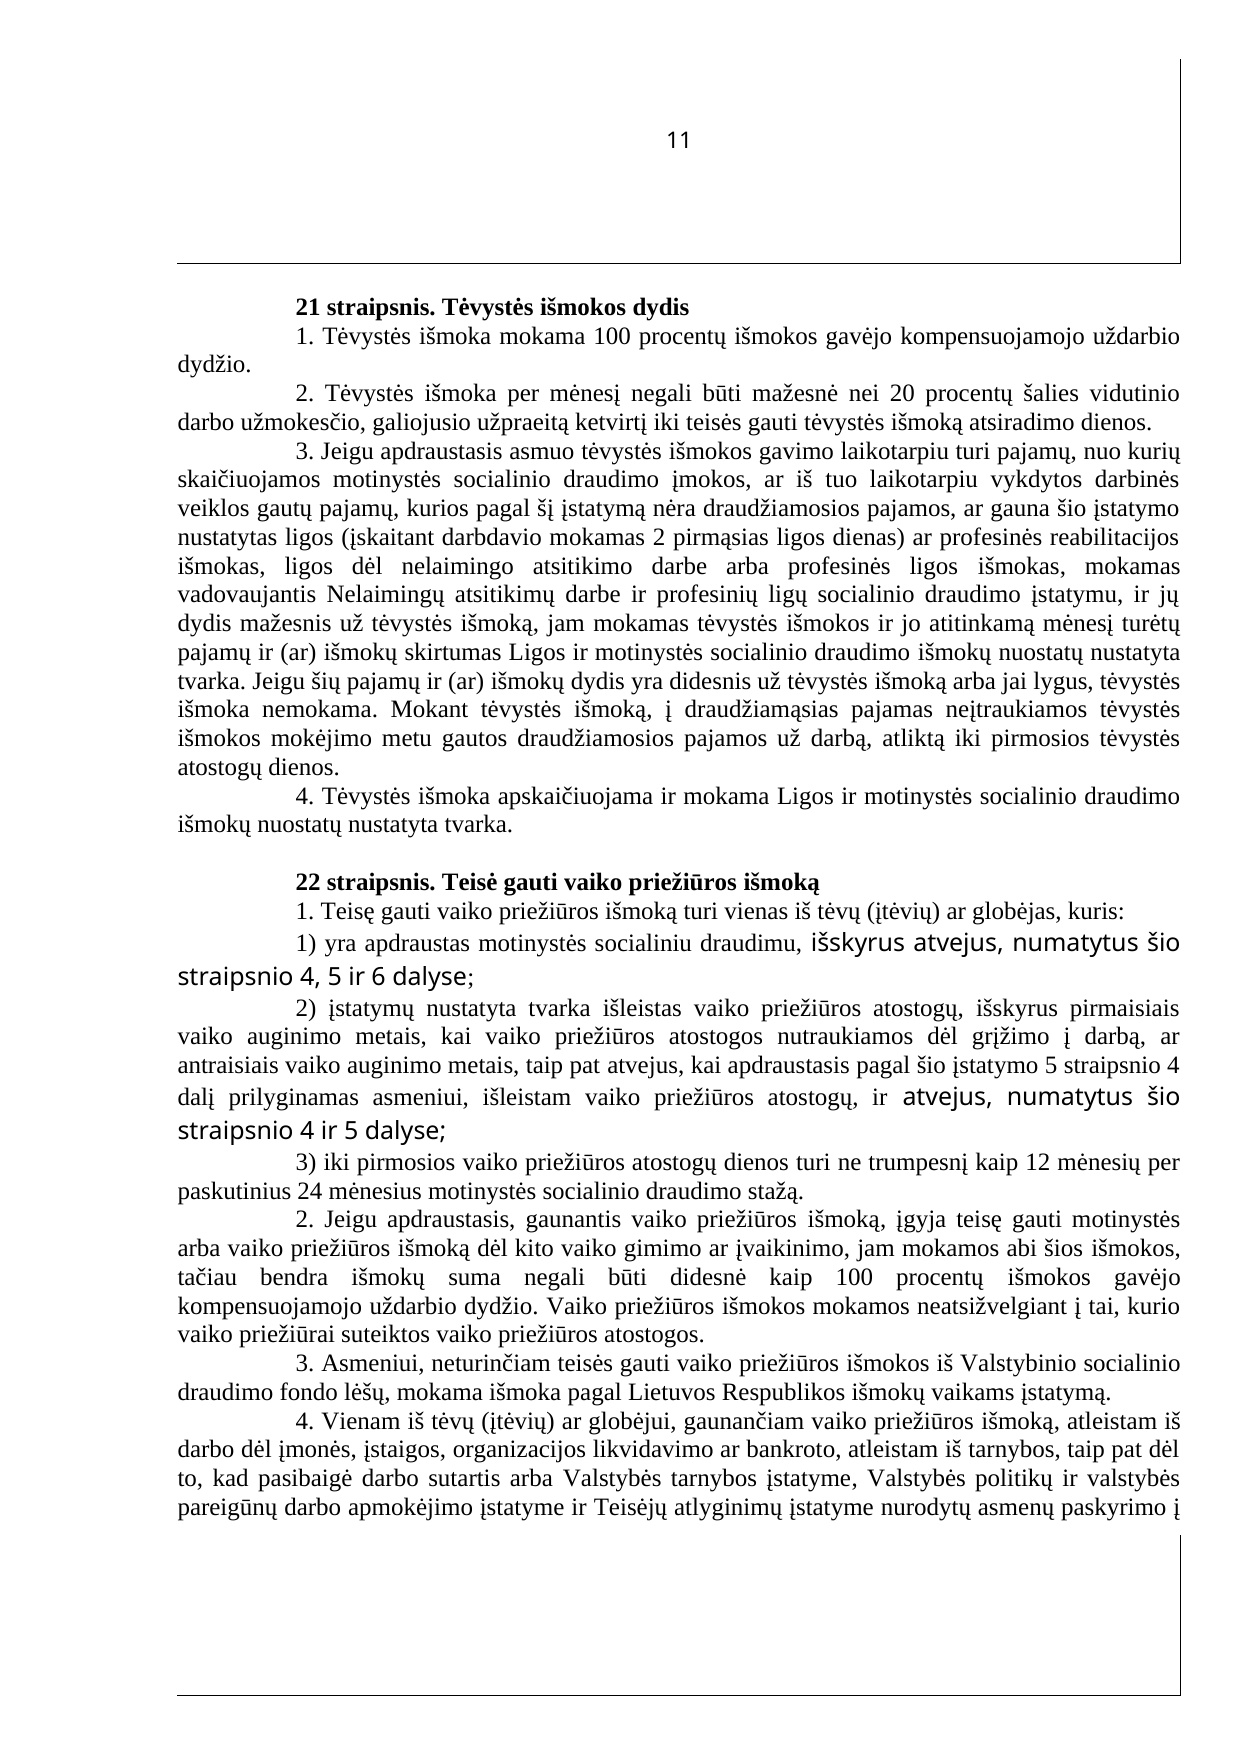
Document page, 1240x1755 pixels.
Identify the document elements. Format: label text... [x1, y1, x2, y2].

text 1. Teisę gauti vaiko priežiūros išmoką turi vienas iš tėvų (įtėvių) ar globėjas, kuris: [177, 896, 1181, 924]
text 4. Vienam iš tėvų (įtėvių) ar globėjui, gaunančiam vaiko priežiūros išmoką, atleistam iš darbo dėl įmonės, įstaigos, organizacijos likvidavimo ar bankroto, atleistam iš tarnybos, taip pat dėl to, kad pasibaigė darbo sutartis arba Valstybės tarnybos įstatyme, Valstybės politikų ir valstybės pareigūnų darbo apmokėjimo įstatyme ir Teisėjų atlyginimų įstatyme nurodytų asmenų paskyrimo į [177, 1406, 1181, 1521]
text 2. Jeigu apdraustasis, gaunantis vaiko priežiūros išmoką, įgyja teisę gauti motinystės arba vaiko priežiūros išmoką dėl kito vaiko gimimo ar įvaikinimo, jam mokamos abi šios išmokos, tačiau bendra išmokų suma negali būti didesnė kaip 100 procentų išmokos gavėjo kompensuojamojo uždarbio dydžio. Vaiko priežiūros išmokos mokamos neatsižvelgiant į tai, kurio vaiko priežiūrai suteiktos vaiko priežiūros atostogos. [177, 1204, 1181, 1348]
text 3. Jeigu apdraustasis asmuo tėvystės išmokos gavimo laikotarpiu turi pajamų, nuo kurių skaičiuojamos motinystės socialinio draudimo įmokos, ar iš tuo laikotarpiu vykdytos darbinės veiklos gautų pajamų, kurios pagal šį įstatymą nėra draudžiamosios pajamos, ar gauna šio įstatymo nustatytas ligos (įskaitant darbdavio mokamas 2 pirmąsias ligos dienas) ar profesinės reabilitacijos išmokas, ligos dėl nelaimingo atsitikimo darbe arba profesinės ligos išmokas, mokamas vadovaujantis Nelaimingų atsitikimų darbe ir profesinių ligų socialinio draudimo įstatymu, ir jų dydis mažesnis už tėvystės išmoką, jam mokamas tėvystės išmokos ir jo atitinkamą mėnesį turėtų pajamų ir (ar) išmokų skirtumas Ligos ir motinystės socialinio draudimo išmokų nuostatų nustatyta tvarka. Jeigu šių pajamų ir (ar) išmokų dydis yra didesnis už tėvystės išmoką arba jai lygus, tėvystės išmoka nemokama. Mokant tėvystės išmoką, į draudžiamąsias pajamas neįtraukiamos tėvystės išmokos mokėjimo metu gautos draudžiamosios pajamos už darbą, atliktą iki pirmosios tėvystės atostogų dienos. [177, 436, 1181, 781]
text 2) įstatymų nustatyta tvarka išleistas vaiko priežiūros atostogų, išskyrus pirmaisiais vaiko auginimo metais, kai vaiko priežiūros atostogos nutraukiamos dėl grįžimo į darbą, ar antraisiais vaiko auginimo metais, taip pat atvejus, kai apdraustasis pagal šio įstatymo 5 straipsnio 4 dalį prilyginamas asmeniui, išleistam vaiko priežiūros atostogų, ir atvejus, numatytus šio straipsnio 4 ir 5 dalyse; [177, 993, 1181, 1147]
text 3) iki pirmosios vaiko priežiūros atostogų dienos turi ne trumpesnį kaip 12 mėnesių per paskutinius 24 mėnesius motinystės socialinio draudimo stažą. [177, 1147, 1181, 1204]
text 1. Tėvystės išmoka mokama 100 procentų išmokos gavėjo kompensuojamojo uždarbio dydžio. [177, 321, 1181, 378]
text 4. Tėvystės išmoka apskaičiuojama ir mokama Ligos ir motinystės socialinio draudimo išmokų nuostatų nustatyta tvarka. [177, 781, 1181, 838]
text 21 straipsnis. Tėvystės išmokos dydis [177, 292, 1181, 321]
text 1) yra apdraustas motinystės socialiniu draudimu, išskyrus atvejus, numatytus šio straipsnio 4, 5 ir 6 dalyse; [177, 924, 1181, 993]
text 22 straipsnis. Teisė gauti vaiko priežiūros išmoką [177, 867, 1181, 896]
text 3. Asmeniui, neturinčiam teisės gauti vaiko priežiūros išmokos iš Valstybinio socialinio draudimo fondo lėšų, mokama išmoka pagal Lietuvos Respublikos išmokų vaikams įstatymą. [177, 1348, 1181, 1406]
text 2. Tėvystės išmoka per mėnesį negali būti mažesnė nei 20 procentų šalies vidutinio darbo užmokesčio, galiojusio užpraeitą ketvirtį iki teisės gauti tėvystės išmoką atsiradimo dienos. [177, 378, 1181, 436]
